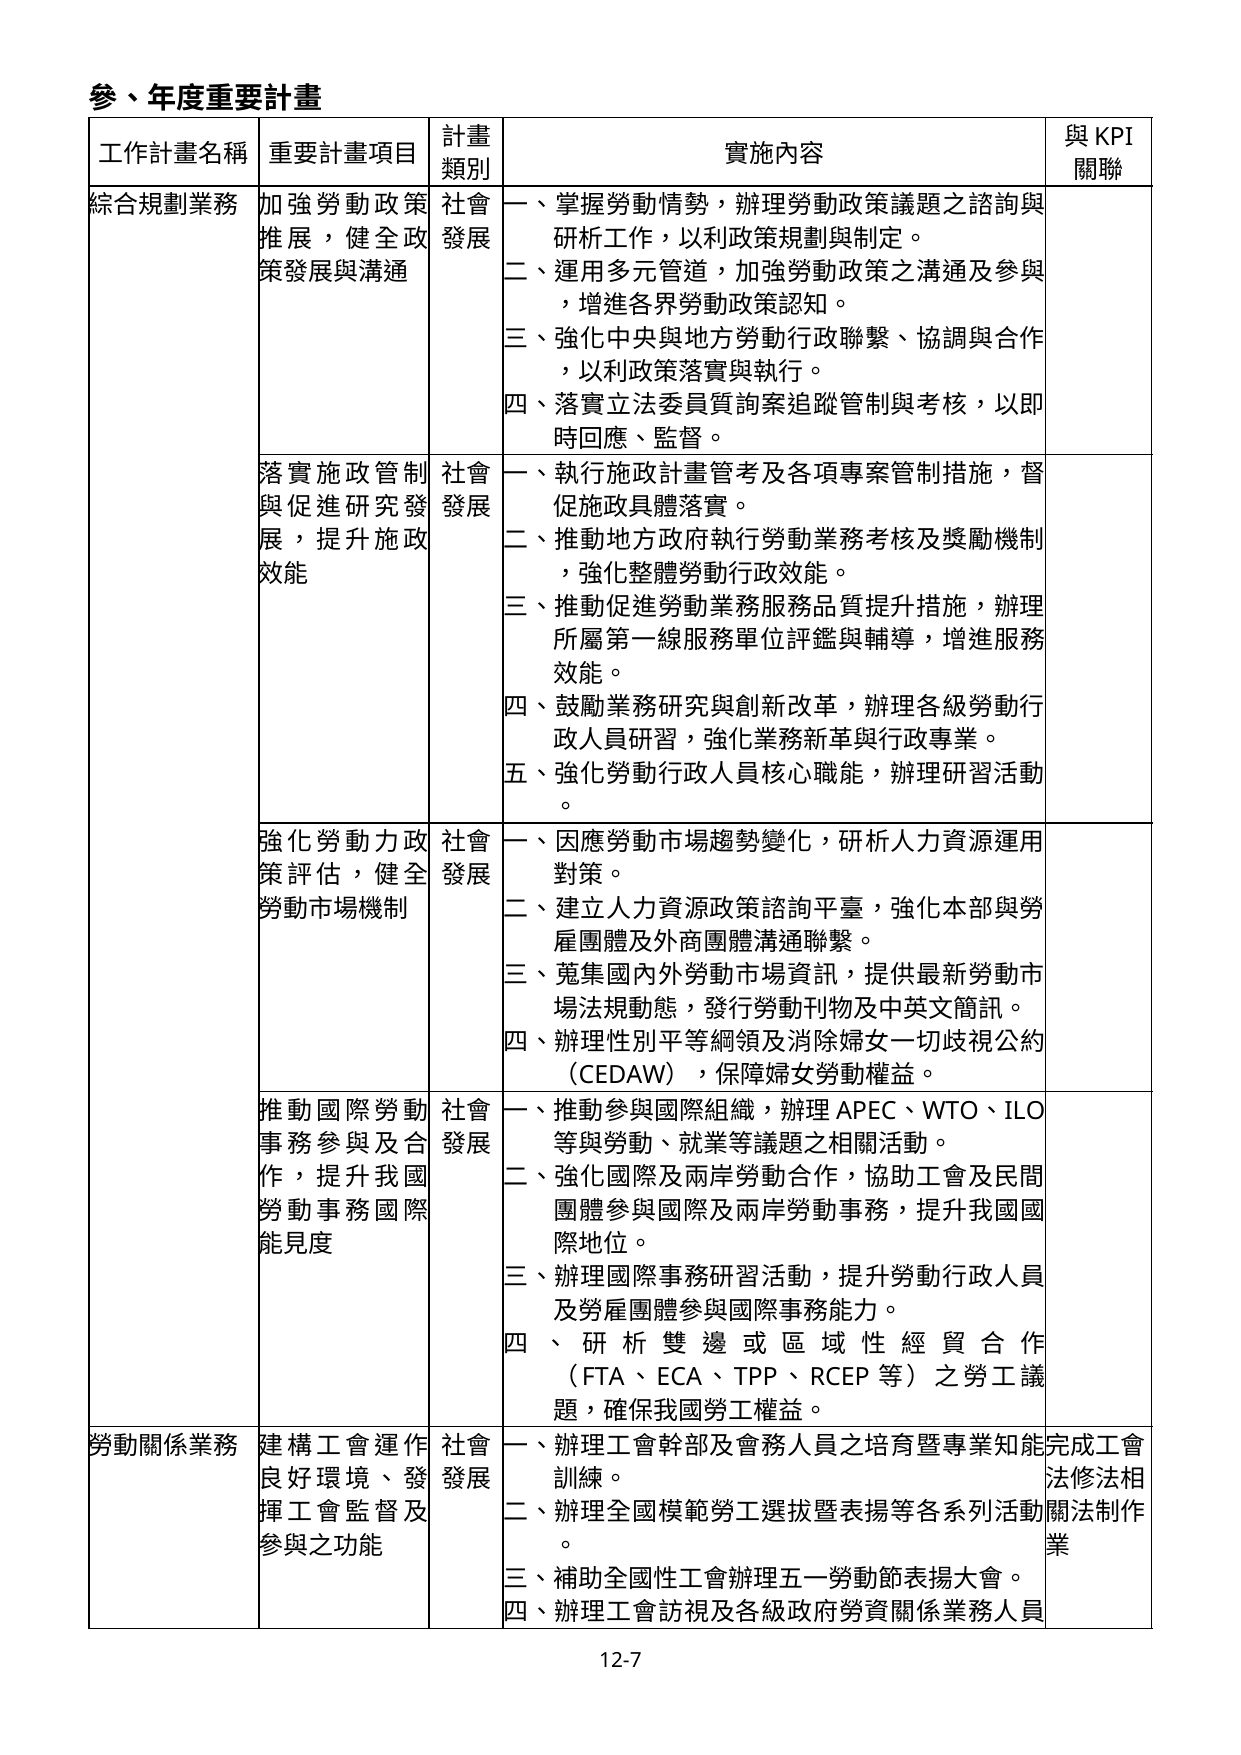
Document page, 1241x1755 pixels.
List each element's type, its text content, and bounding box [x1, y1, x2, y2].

table_cell 勞動關係業務 [90, 1427, 258, 1627]
table_cell 加強勞動政策推展，健全政策發展與溝通 [260, 187, 428, 454]
table_cell [1046, 824, 1151, 1091]
table_cell 一、辦理工會幹部及會務人員之培育暨專業知能訓練。 二、辦理全國模範勞工選拔暨表揚等各系列活動。 三、補助全國性工會辦理五一勞動節表揚大會。 四、辦理工會訪視及各級政府勞資關係業務人員 [504, 1427, 1045, 1627]
table_cell 社會發展 [430, 187, 502, 454]
table_header 與KPI 關聯 [1046, 118, 1151, 185]
table_cell 一、執行施政計畫管考及各項專案管制措施，督促施政具體落實。 二、推動地方政府執行勞動業務考核及獎勵機制，強化整體勞動行政效能。 三、推動促進勞動業務服務品質提升措施，辦理所屬第一線服務單位評鑑與輔導，增進服務效能。 四、鼓勵業務研究與創新改革，辦理各級勞動行政人員研習，強化業務新革與行政專業。 五、強化勞動行政人員核心職能，辦理研習活動。 [504, 455, 1045, 822]
table_header 重要計畫項目 [260, 118, 428, 185]
table_cell 落實施政管制與促進研究發展，提升施政效能 [260, 455, 428, 822]
table_cell 社會發展 [430, 1092, 502, 1426]
table_cell 建構工會運作良好環境、發揮工會監督及參與之功能 [260, 1427, 428, 1627]
table_cell 一、推動參與國際組織，辦理APEC、WTO、ILO等與勞動、就業等議題之相關活動。 二、強化國際及兩岸勞動合作，協助工會及民間團體參與國際及兩岸勞動事務，提升我國國際地位。 三、辦理國際事務研習活動，提升勞動行政人員及勞雇團體參與國際事務能力。 四、研析雙邊或區域性經貿合作（FTA、ECA、TPP、RCEP等）之勞工議題，確保我國勞工權益。 [504, 1092, 1045, 1426]
table_cell 綜合規劃業務 [90, 187, 258, 1426]
table_cell 社會發展 [430, 824, 502, 1091]
table_cell [1046, 455, 1151, 822]
table_cell 強化勞動力政策評估，健全勞動市場機制 [260, 824, 428, 1091]
table_header 實施內容 [504, 118, 1045, 185]
table_cell 推動國際勞動事務參與及合作，提升我國勞動事務國際能見度 [260, 1092, 428, 1426]
table_cell [1046, 1092, 1151, 1426]
table_cell 社會發展 [430, 1427, 502, 1627]
table_cell 社會發展 [430, 455, 502, 822]
table_cell 一、因應勞動市場趨勢變化，研析人力資源運用對策。 二、建立人力資源政策諮詢平臺，強化本部與勞雇團體及外商團體溝通聯繫。 三、蒐集國內外勞動市場資訊，提供最新勞動市場法規動態，發行勞動刊物及中英文簡訊。 四、辦理性別平等綱領及消除婦女一切歧視公約（CEDAW），保障婦女勞動權益。 [504, 824, 1045, 1091]
table_cell 一、掌握勞動情勢，辦理勞動政策議題之諮詢與研析工作，以利政策規劃與制定。 二、運用多元管道，加強勞動政策之溝通及參與，增進各界勞動政策認知。 三、強化中央與地方勞動行政聯繫、協調與合作，以利政策落實與執行。 四、落實立法委員質詢案追蹤管制與考核，以即時回應、監督。 [504, 187, 1045, 454]
table_cell 完成工會法修法相關法制作業 [1046, 1427, 1151, 1627]
table_cell [1046, 187, 1151, 454]
text 參、年度重要計畫 [89, 75, 1152, 117]
table_header 計畫類別 [430, 118, 502, 185]
table_header 工作計畫名稱 [90, 118, 258, 185]
